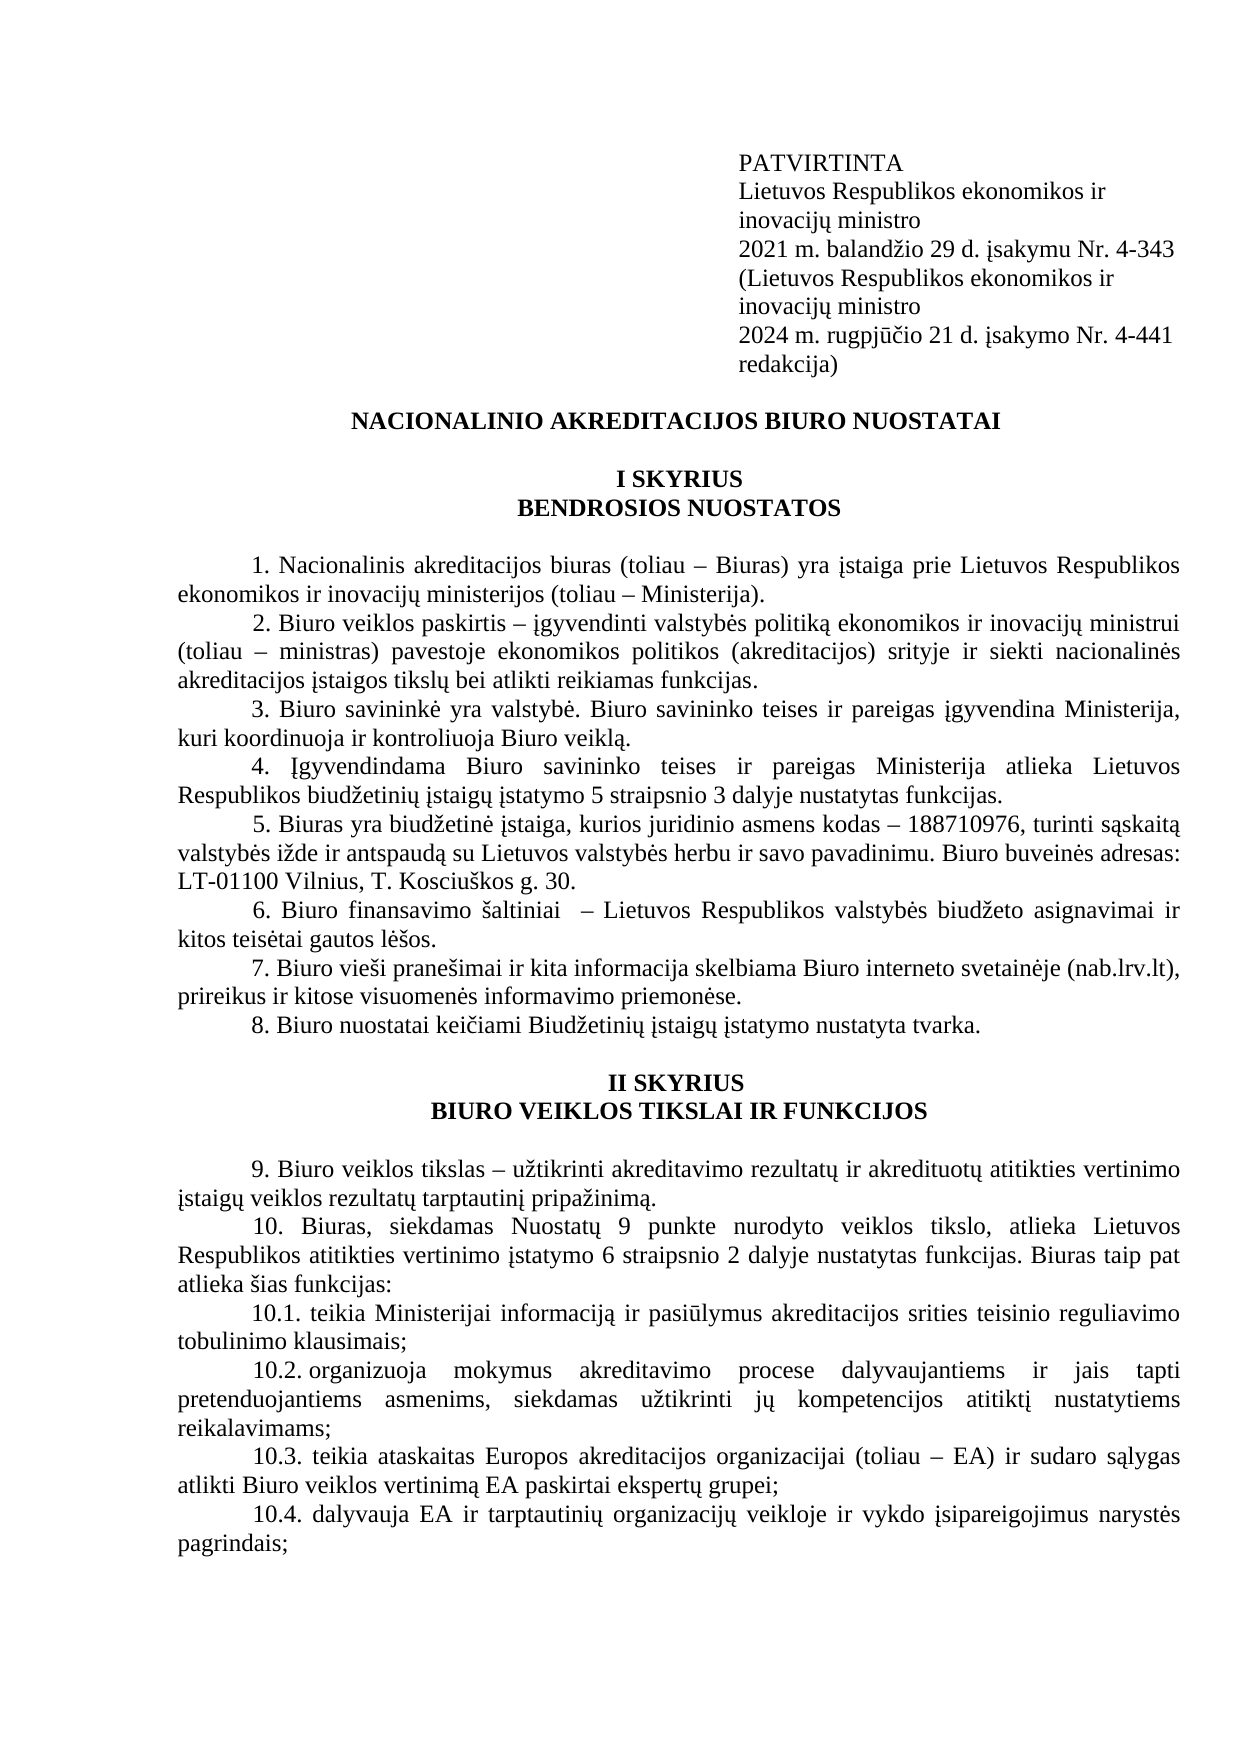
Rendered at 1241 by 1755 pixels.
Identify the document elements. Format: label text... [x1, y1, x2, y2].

text 10.3. teikia ataskaitas Europos akreditacijos organizacijai (toliau – EA) ir sudaro sąlygas atlikti Biuro veiklos vertinimą EA paskirtai ekspertų grupei; [177, 1441, 1181, 1499]
text 2024 m. rugpjūčio 21 d. įsakymo Nr. 4-441 [738, 320, 1181, 349]
text 1. Nacionalinis akreditacijos biuras (toliau – Biuras) yra įstaiga prie Lietuvos Respublikos ekonomikos ir inovacijų ministerijos (toliau – Ministerija). [177, 550, 1181, 608]
text PATVIRTINTA [738, 148, 1181, 176]
text 8. Biuro nuostatai keičiami Biudžetinių įstaigų įstatymo nustatyta tvarka. [177, 1010, 1181, 1039]
text Lietuvos Respublikos ekonomikos ir [738, 176, 1181, 205]
text II SKYRIUS [177, 1068, 1181, 1096]
text 10.1. teikia Ministerijai informaciją ir pasiūlymus akreditacijos srities teisinio reguliavimo tobulinimo klausimais; [177, 1298, 1181, 1355]
text NACIONALINIO AKREDITACIJOS BIURO NUOSTATAI [177, 406, 1181, 435]
text redakcija) [738, 349, 1181, 378]
text 10.4. dalyvauja EA ir tarptautinių organizacijų veikloje ir vykdo įsipareigojimus narystės pagrindais; [177, 1499, 1181, 1556]
text 2021 m. balandžio 29 d. įsakymu Nr. 4-343 [738, 234, 1181, 263]
text 9. Biuro veiklos tikslas – užtikrinti akreditavimo rezultatų ir akredituotų atitikties vertinimo įstaigų veiklos rezultatų tarptautinį pripažinimą. [177, 1154, 1181, 1211]
text inovacijų ministro [738, 291, 1181, 320]
text 10.2. organizuoja mokymus akreditavimo procese dalyvaujantiems ir jais tapti pretenduojantiems asmenims, siekdamas užtikrinti jų kompetencijos atitiktį nustatytiems reikalavimams; [177, 1355, 1181, 1441]
text 5. Biuras yra biudžetinė įstaiga, kurios juridinio asmens kodas – 188710976, turinti sąskaitą valstybės ižde ir antspaudą su Lietuvos valstybės herbu ir savo pavadinimu. Biuro buveinės adresas: LT-01100 Vilnius, T. Kosciuškos g. 30. [177, 809, 1181, 895]
text 4. Įgyvendindama Biuro savininko teises ir pareigas Ministerija atlieka Lietuvos Respublikos biudžetinių įstaigų įstatymo 5 straipsnio 3 dalyje nustatytas funkcijas. [177, 751, 1181, 809]
text 3. Biuro savininkė yra valstybė. Biuro savininko teises ir pareigas įgyvendina Ministerija, kuri koordinuoja ir kontroliuoja Biuro veiklą. [177, 694, 1181, 751]
text inovacijų ministro [738, 205, 1181, 234]
text I SKYRIUS [177, 464, 1181, 493]
text 6. Biuro finansavimo šaltiniai – Lietuvos Respublikos valstybės biudžeto asignavimai ir kitos teisėtai gautos lėšos. [177, 895, 1181, 953]
text 2. Biuro veiklos paskirtis – įgyvendinti valstybės politiką ekonomikos ir inovacijų ministrui (toliau – ministras) pavestoje ekonomikos politikos (akreditacijos) srityje ir siekti nacionalinės akreditacijos įstaigos tikslų bei atlikti reikiamas funkcijas. [177, 608, 1181, 694]
text 10. Biuras, siekdamas Nuostatų 9 punkte nurodyto veiklos tikslo, atlieka Lietuvos Respublikos atitikties vertinimo įstatymo 6 straipsnio 2 dalyje nustatytas funkcijas. Biuras taip pat atlieka šias funkcijas: [177, 1211, 1181, 1298]
text BENDROSIOS NUOSTATOS [177, 493, 1181, 521]
text 7. Biuro vieši pranešimai ir kita informacija skelbiama Biuro interneto svetainėje (nab.lrv.lt), prireikus ir kitose visuomenės informavimo priemonėse. [177, 953, 1181, 1010]
text (Lietuvos Respublikos ekonomikos ir [738, 263, 1181, 291]
text Biuro VEIKLOS TIKSLAI IR FUNKCIJOS [177, 1096, 1181, 1125]
